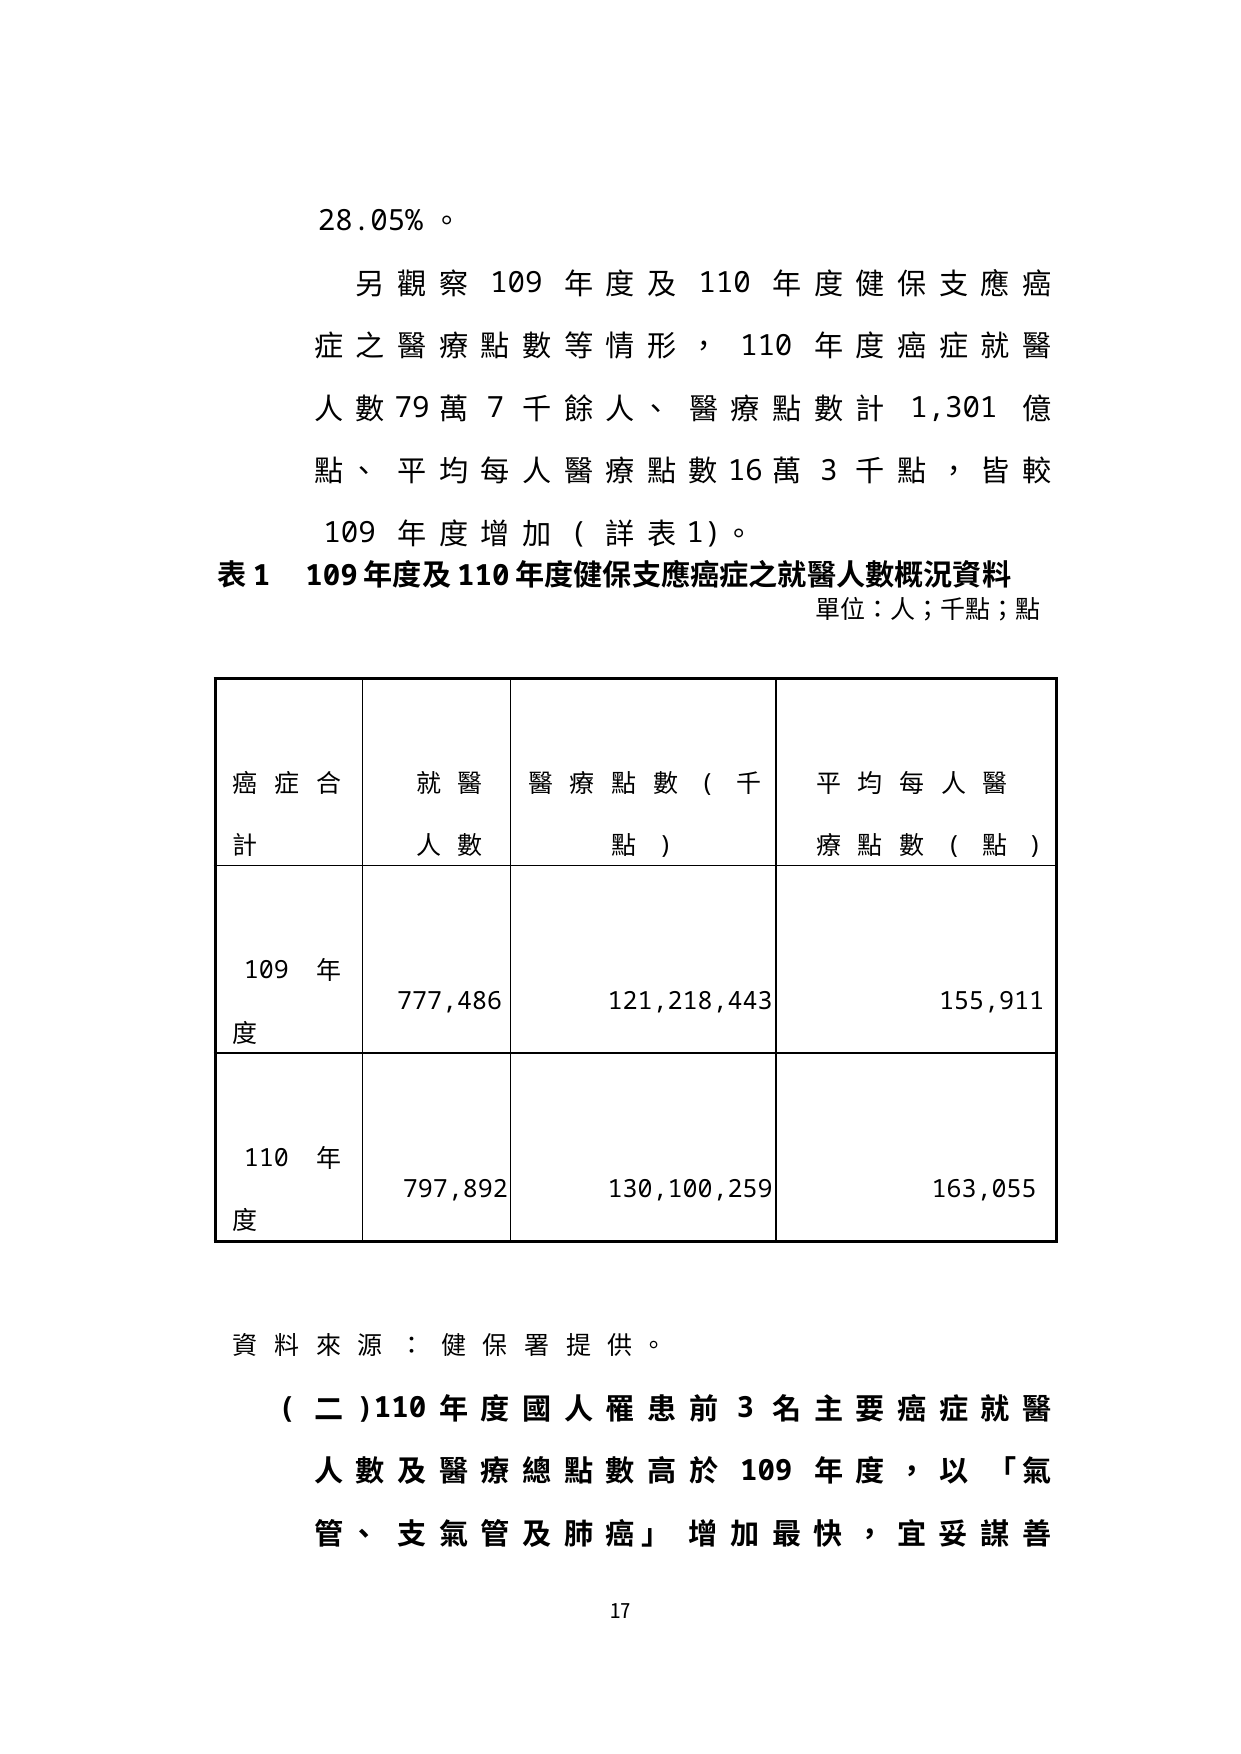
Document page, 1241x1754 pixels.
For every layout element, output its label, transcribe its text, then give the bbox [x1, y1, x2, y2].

table_cell 130,100,259 [511, 1054, 775, 1240]
table_cell 155,911 [777, 866, 1055, 1052]
table_header 醫療點數(千點) [511, 680, 775, 865]
text (二)110年度國人罹患前3名主要癌症就醫人數及醫療總點數高於109年度，以「氣管、支氣管及肺癌」增加最快，宜妥謀善 [242, 1365, 1058, 1552]
table_cell 121,218,443 [511, 866, 775, 1052]
table_cell 797,892 [363, 1054, 510, 1240]
table_header 癌症合計 [217, 680, 362, 865]
table_header 就醫人數 [363, 680, 510, 865]
text 單位：人；千點；點 [267, 594, 1040, 625]
table_cell 109年度 [217, 866, 362, 1052]
text 另觀察109年度及110年度健保支應癌症之醫療點數等情形，110年度癌症就醫人數79萬7千餘人、醫療點數計1,301億點、平均每人醫療點數16萬3千點，皆較109年度增加(詳表1)。 [271, 240, 1058, 552]
text 表1 109年度及110年度健保支應癌症之就醫人數概況資料 [183, 552, 1058, 594]
text 資料來源：健保署提供。 [183, 1302, 1058, 1365]
table_header 平均每人醫療點數(點) [777, 680, 1055, 865]
table_cell 110年度 [217, 1054, 362, 1240]
text 癌症防治法第3條規定：「…一、癌症：係指經由病理切片證實，或經其他檢查、檢驗有效推定診斷，在臨床上具有再發或轉移現象之惡性腫瘤。…。」依衛福部發布之109年、110年死因統計結果摘要表，109年度我國癌症死亡人數5萬161人，占總死亡人數17萬3,067人之28.98%，而110年度我國癌症死亡人數增加至5萬1,656人，占總死亡人數18萬4,172人之28.05%。 [271, 177, 1058, 240]
table_cell 163,055 [777, 1054, 1055, 1240]
table_cell 777,486 [363, 866, 510, 1052]
